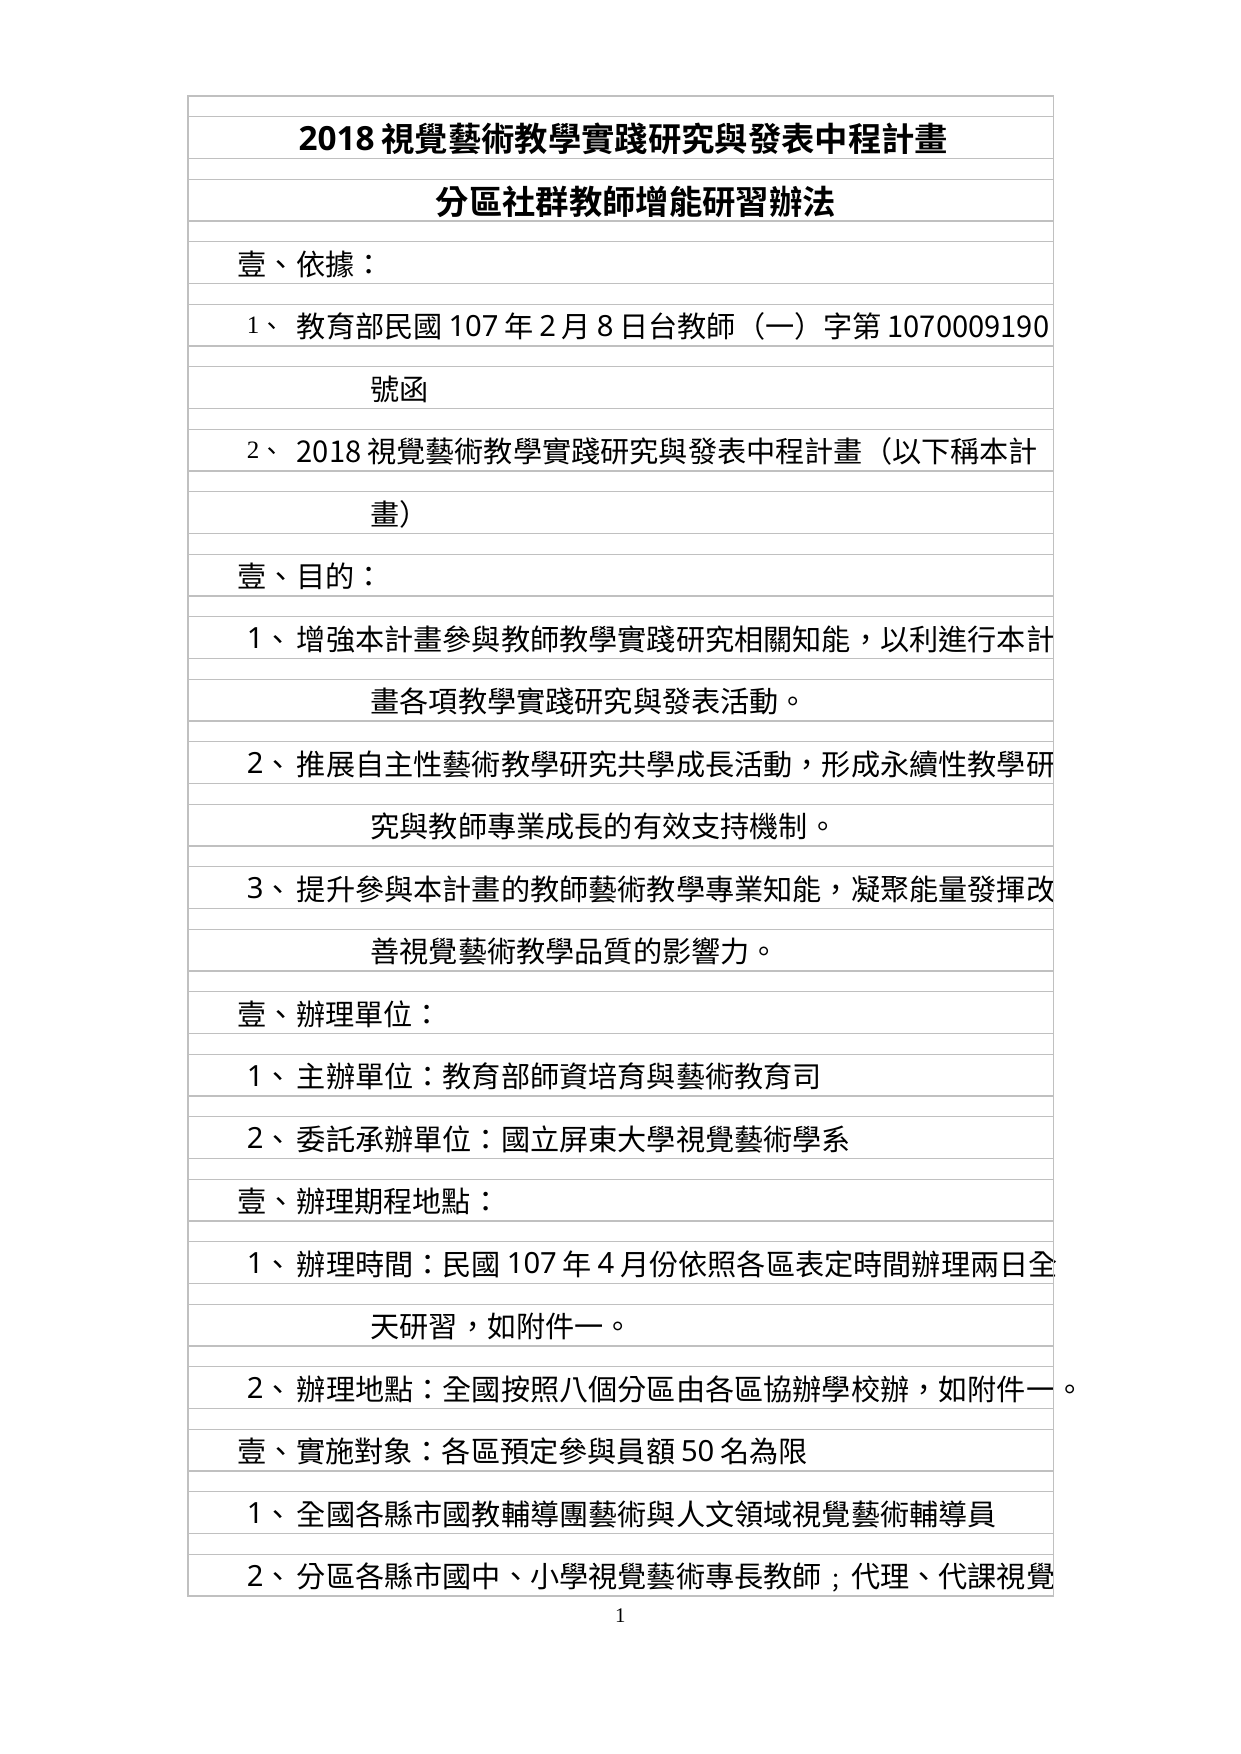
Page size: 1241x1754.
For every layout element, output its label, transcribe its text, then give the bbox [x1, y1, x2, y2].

list 辦理期程地點： [237, 1180, 1053, 1220]
list 教育部民國107年2月8日台教師（一）字第1070009190號函 [247, 367, 1053, 408]
list [247, 659, 1053, 679]
list [237, 222, 1053, 241]
list 提升參與本計畫的教師藝術教學專業知能，凝聚能量發揮改 [247, 867, 1053, 908]
list 分區各縣市國中、小學視覺藝術專長教師﹔代理、代課視覺藝術教師﹔體制外美術教師。編制內非視覺藝術專長教師有參與意願，能持續參與活動具教學專業成長熱誠者。 [247, 1555, 1053, 1595]
list 善視覺藝術教學品質的影響力。 [247, 930, 1053, 970]
list [237, 534, 1053, 554]
text [1054, 158, 1059, 221]
list 實施對象：各區預定參與員額50名為限 [237, 1430, 1053, 1470]
list [247, 847, 1053, 866]
list 分區各縣市國中、小學視覺藝術專長教師﹔代理、代課視覺藝術教師﹔體制外美術教師。編制內非視覺藝術專長教師有參與意願，能持續參與活動具教學專業成長熱誠者。 [247, 1534, 1053, 1554]
list 2018視覺藝術教學實踐研究與發表中程計畫（以下稱本計畫） [1054, 408, 1059, 533]
list 辦理時間：民國107年4月份依照各區表定時間辦理兩日全天研習，如附件一。 [247, 1222, 1053, 1241]
list 依據： [237, 242, 1053, 283]
list [247, 1472, 1053, 1491]
list 究與教師專業成長的有效支持機制。 [247, 805, 1053, 845]
list [1054, 971, 1059, 1033]
list [1054, 221, 1059, 283]
list 畫各項教學實踐研究與發表活動。 [247, 680, 1053, 720]
list [247, 784, 1053, 804]
text [212, 159, 1053, 179]
list 2018視覺藝術教學實踐研究與發表中程計畫（以下稱本計畫） [247, 492, 1053, 533]
list 委託承辦單位：國立屏東大學視覺藝術學系 [247, 1117, 1053, 1158]
list 辦理地點：全國按照八個分區由各區協辦學校辦，如附件一。 [247, 1347, 1053, 1366]
list [247, 597, 1053, 616]
list 增強本計畫參與教師教學實踐研究相關知能，以利進行本計 [247, 617, 1053, 658]
list 辦理地點：全國按照八個分區由各區協辦學校辦，如附件一。 [247, 1367, 1053, 1408]
text 分區社群教師增能研習辦法 [212, 180, 1053, 220]
text 2018視覺藝術教學實踐研究與發表中程計畫 [189, 117, 1053, 158]
list [247, 909, 1053, 929]
list 辦理單位： [237, 992, 1053, 1033]
list 辦理時間：民國107年4月份依照各區表定時間辦理兩日全天研習，如附件一。 [247, 1305, 1053, 1345]
list 辦理時間：民國107年4月份依照各區表定時間辦理兩日全天研習，如附件一。 [247, 1242, 1053, 1283]
list 教育部民國107年2月8日台教師（一）字第1070009190號函 [247, 305, 1053, 345]
list 2018視覺藝術教學實踐研究與發表中程計畫（以下稱本計畫） [247, 409, 1053, 429]
list 推展自主性藝術教學研究共學成長活動，形成永續性教學研 [247, 742, 1053, 783]
list 2018視覺藝術教學實踐研究與發表中程計畫（以下稱本計畫） [247, 472, 1053, 491]
list 辦理時間：民國107年4月份依照各區表定時間辦理兩日全天研習，如附件一。 [247, 1284, 1053, 1304]
list [1054, 1158, 1059, 1221]
list 全國各縣市國教輔導團藝術與人文領域視覺藝術輔導員 [247, 1492, 1053, 1533]
text [189, 97, 1053, 116]
list [247, 1097, 1053, 1116]
list [1054, 533, 1059, 596]
list [237, 1159, 1053, 1179]
list [247, 1034, 1053, 1054]
list 教育部民國107年2月8日台教師（一）字第1070009190號函 [247, 347, 1053, 366]
list [237, 1409, 1053, 1429]
list 目的： [237, 555, 1053, 595]
list 主辦單位：教育部師資培育與藝術教育司 [247, 1055, 1053, 1095]
list [247, 722, 1053, 741]
list [237, 972, 1053, 991]
list 2018視覺藝術教學實踐研究與發表中程計畫（以下稱本計畫） [247, 430, 1053, 470]
list 教育部民國107年2月8日台教師（一）字第1070009190號函 [247, 284, 1053, 304]
